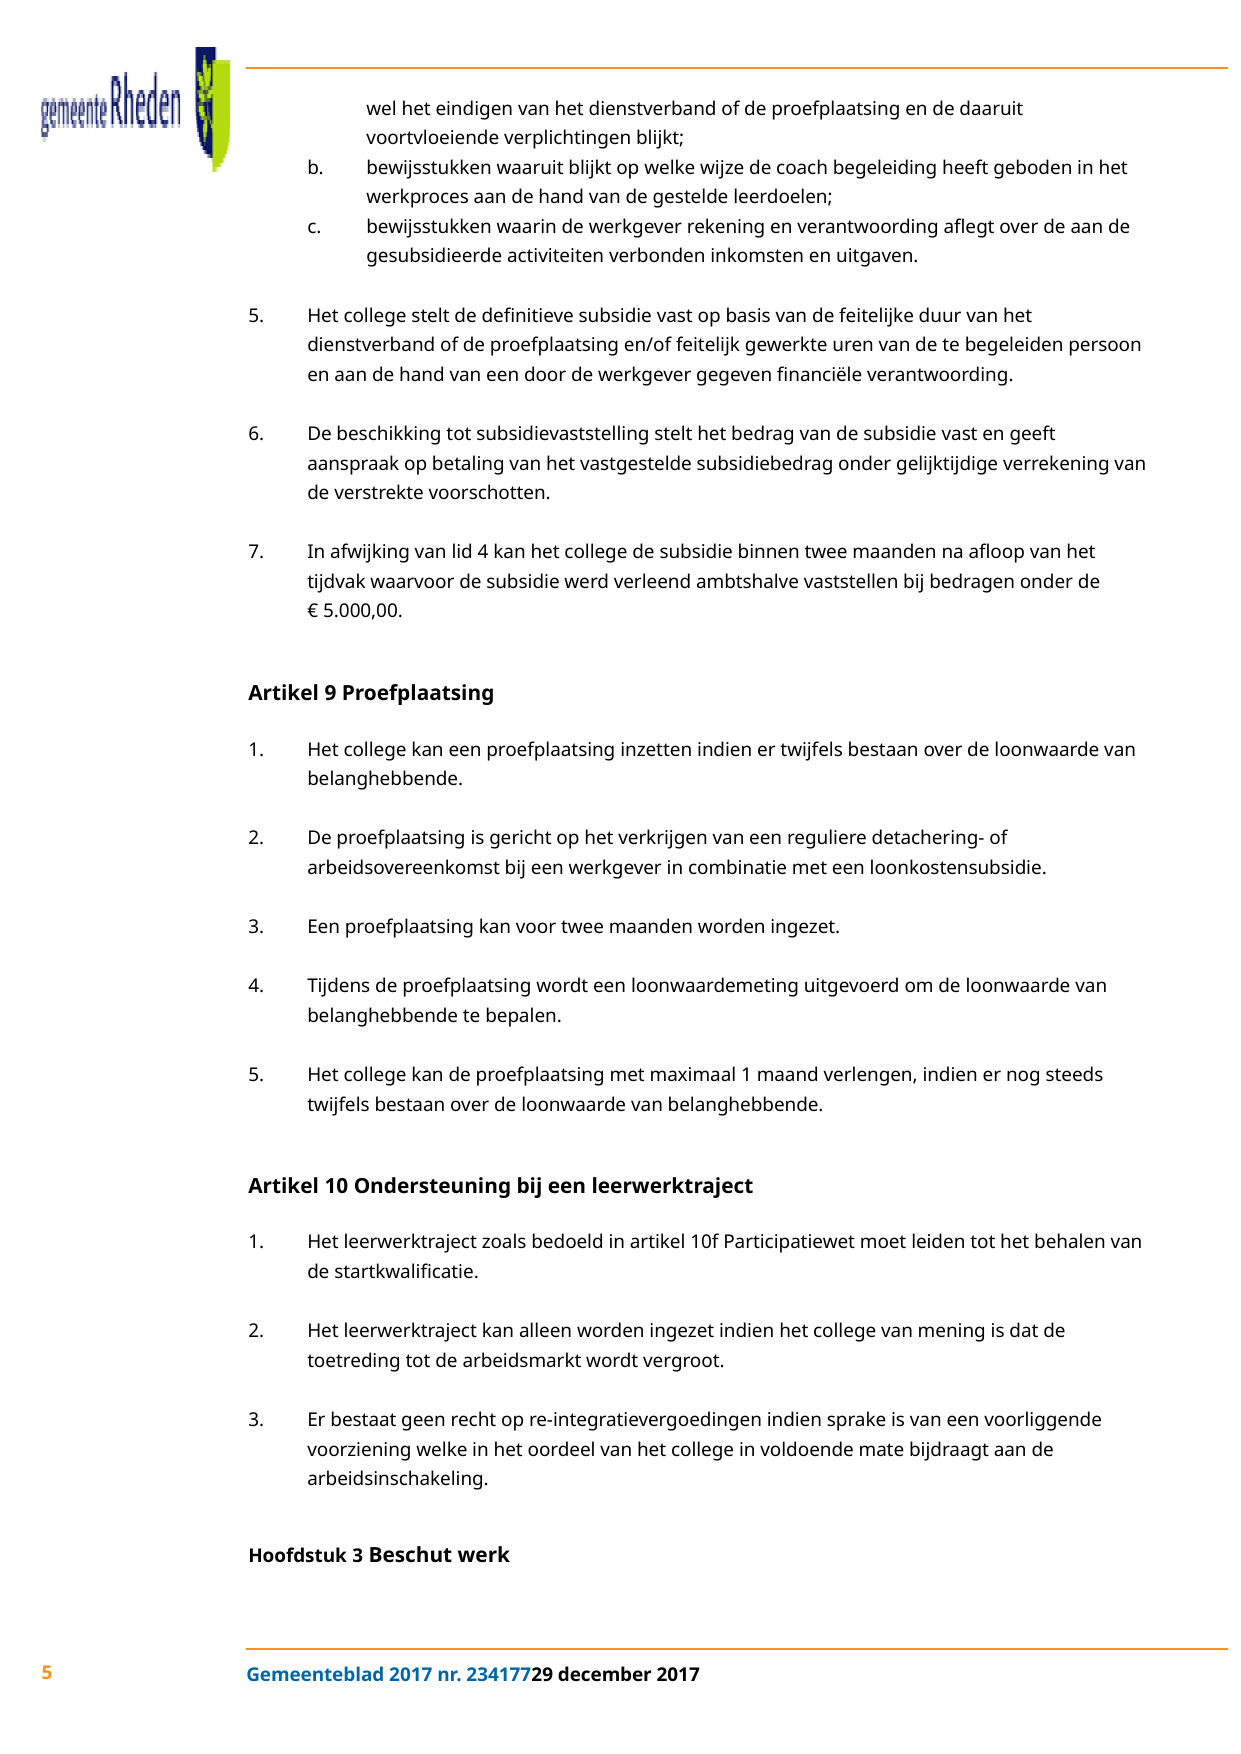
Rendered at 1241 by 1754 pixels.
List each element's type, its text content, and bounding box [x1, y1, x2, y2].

list Een proefplaatsing kan voor twee maanden worden ingezet. [248, 913, 1152, 939]
list In afwijking van lid 4 kan het college de subsidie binnen twee maanden na afloop van het tijdvak waarvoor de subsidie werd verleend ambtshalve vaststellen bij bedragen onder de € 5.000,00. [248, 538, 1152, 623]
list Het college kan een proefplaatsing inzetten indien er twijfels bestaan over de loonwaarde van belanghebbende. [248, 736, 1152, 791]
text Artikel 9 Proefplaatsing [248, 678, 1152, 706]
list Het leerwerktraject kan alleen worden ingezet indien het college van mening is dat de toetreding tot de arbeidsmarkt wordt vergroot. [248, 1317, 1152, 1373]
list wel het eindigen van het dienstverband of de proefplaatsing en de daaruit voortvloeiende verplichtingen blijkt; [307, 95, 1152, 150]
list Het college kan de proefplaatsing met maximaal 1 maand verlengen, indien er nog steeds twijfels bestaan over de loonwaarde van belanghebbende. [248, 1061, 1152, 1116]
list De proefplaatsing is gericht op het verkrijgen van een reguliere detachering- of arbeidsovereenkomst bij een werkgever in combinatie met een loonkostensubsidie. [248, 824, 1152, 880]
picture [41, 47, 231, 172]
list bewijsstukken waaruit blijkt op welke wijze de coach begeleiding heeft geboden in het werkproces aan de hand van de gestelde leerdoelen; [307, 154, 1152, 209]
list bewijsstukken waarin de werkgever rekening en verantwoording aflegt over de aan de gesubsidieerde activiteiten verbonden inkomsten en uitgaven. [307, 213, 1152, 268]
list Tijdens de proefplaatsing wordt een loonwaardemeting uitgevoerd om de loonwaarde van belanghebbende te bepalen. [248, 972, 1152, 1028]
list Er bestaat geen recht op re-integratievergoedingen indien sprake is van een voorliggende voorziening welke in het oordeel van het college in voldoende mate bijdraagt aan de arbeidsinschakeling. [248, 1406, 1152, 1491]
list Het leerwerktraject zoals bedoeld in artikel 10f Participatiewet moet leiden tot het behalen van de startkwalificatie. [248, 1229, 1152, 1284]
list Het college stelt de definitieve subsidie vast op basis van de feitelijke duur van het dienstverband of de proefplaatsing en/of feitelijk gewerkte uren van de te begeleiden persoon en aan de hand van een door de werkgever gegeven financiële verantwoording. [248, 302, 1152, 387]
list De beschikking tot subsidievaststelling stelt het bedrag van de subsidie vast en geeft aanspraak op betaling van het vastgestelde subsidiebedrag onder gelijktijdige verrekening van de verstrekte voorschotten. [248, 420, 1152, 505]
text Artikel 10 Ondersteuning bij een leerwerktraject [248, 1171, 1152, 1199]
text Hoofdstuk 3 Beschut werk [248, 1541, 1152, 1569]
